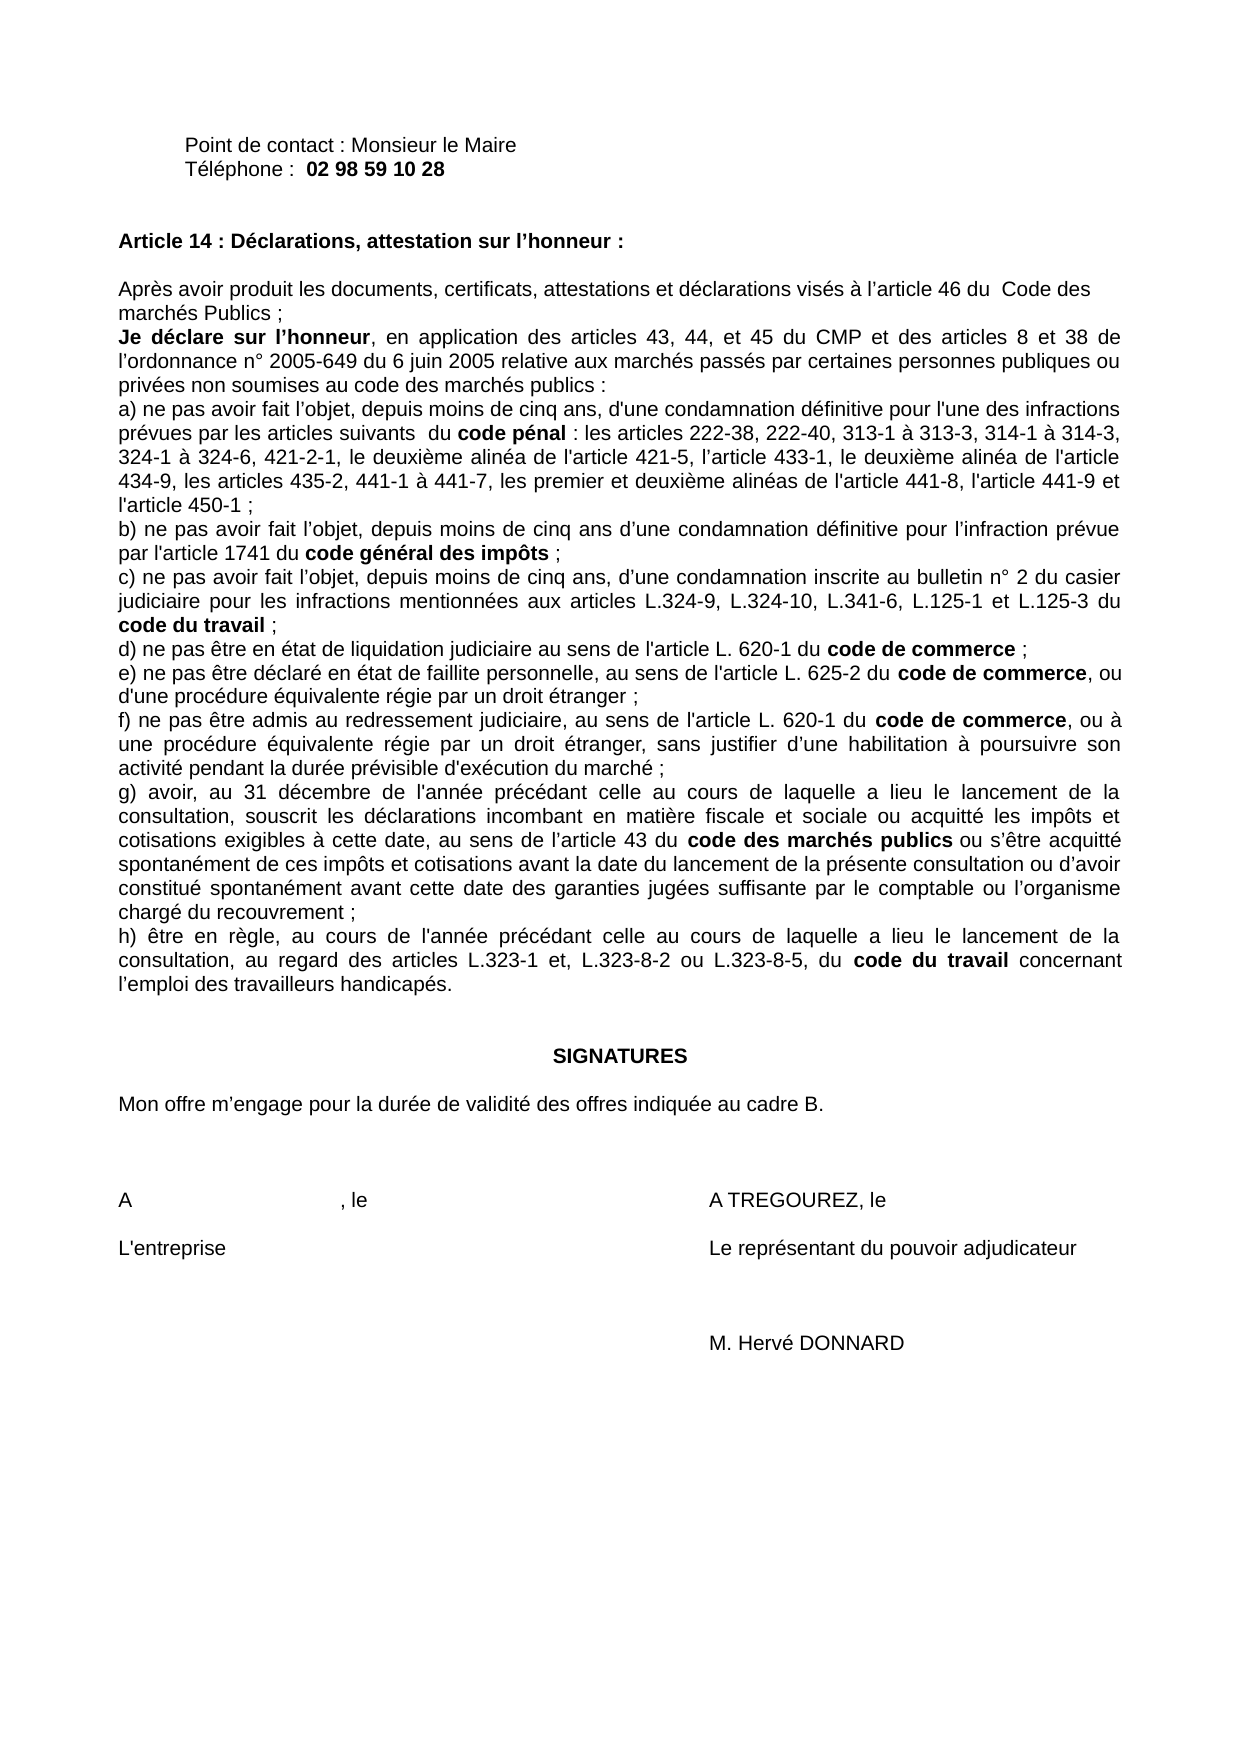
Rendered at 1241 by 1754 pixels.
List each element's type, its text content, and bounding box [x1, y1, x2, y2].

text c) ne pas avoir fait l’objet, depuis moins de cinq ans, d’une condamnation inscrite au bulletin n° 2 du casier judiciaire pour les infractions mentionnées aux articles L.324-9, L.324-10, L.341-6, L.125-1 et L.125-3 du code du travail ; [118, 564, 1122, 636]
text Je déclare sur l’honneur, en application des articles 43, 44, et 45 du CMP et des articles 8 et 38 de l’ordonnance n° 2005-649 du 6 juin 2005 relative aux marchés passés par certaines personnes publiques ou privées non soumises au code des marchés publics : [118, 325, 1122, 397]
text M. Hervé DONNARD [118, 1331, 1122, 1355]
subtitle SIGNATURES [118, 1044, 1122, 1068]
text f) ne pas être admis au redressement judiciaire, au sens de l'article L. 620-1 du code de commerce, ou à une procédure équivalente régie par un droit étranger, sans justifier d’une habilitation à poursuivre son activité pendant la durée prévisible d'exécution du marché ; [118, 708, 1122, 780]
table_cell Téléphone : 02 98 59 10 28 [177, 157, 1100, 181]
text d) ne pas être en état de liquidation judiciaire au sens de l'article L. 620-1 du code de commerce ; [118, 636, 1122, 660]
table_cell Point de contact : Monsieur le Maire [177, 133, 1100, 157]
text Mon offre m’engage pour la durée de validité des offres indiquée au cadre B. [118, 1092, 1122, 1116]
text A , le A TREGOUREZ, le [118, 1187, 1122, 1211]
text a) ne pas avoir fait l’objet, depuis moins de cinq ans, d'une condamnation définitive pour l'une des infractions prévues par les articles suivants du code pénal : les articles 222-38, 222-40, 313-1 à 313-3, 314-1 à 314-3, 324-1 à 324-6, 421-2-1, le deuxième alinéa de l'article 421-5, l’article 433-1, le deuxième alinéa de l'article 434-9, les articles 435-2, 441-1 à 441-7, les premier et deuxième alinéas de l'article 441-8, l'article 441-9 et l'article 450-1 ; [118, 397, 1122, 517]
table_cell [177, 181, 1100, 205]
text Après avoir produit les documents, certificats, attestations et déclarations visés à l’article 46 du Code des marchés Publics ; [118, 277, 1122, 325]
text h) être en règle, au cours de l'année précédant celle au cours de laquelle a lieu le lancement de la consultation, au regard des articles L.323-1 et, L.323-8-2 ou L.323-8-5, du code du travail concernant l’emploi des travailleurs handicapés. [118, 924, 1122, 996]
text Article 14 : Déclarations, attestation sur l’honneur : [118, 229, 1122, 253]
table_cell [177, 109, 1100, 133]
text g) avoir, au 31 décembre de l'année précédant celle au cours de laquelle a lieu le lancement de la consultation, souscrit les déclarations incombant en matière fiscale et sociale ou acquitté les impôts et cotisations exigibles à cette date, au sens de l’article 43 du code des marchés publics ou s’être acquitté spontanément de ces impôts et cotisations avant la date du lancement de la présente consultation ou d’avoir constitué spontanément avant cette date des garanties jugées suffisante par le comptable ou l’organisme chargé du recouvrement ; [118, 780, 1122, 924]
text e) ne pas être déclaré en état de faillite personnelle, au sens de l'article L. 625-2 du code de commerce, ou d'une procédure équivalente régie par un droit étranger ; [118, 660, 1122, 708]
text b) ne pas avoir fait l’objet, depuis moins de cinq ans d’une condamnation définitive pour l’infraction prévue par l'article 1741 du code général des impôts ; [118, 517, 1122, 564]
text L'entreprise Le représentant du pouvoir adjudicateur [118, 1235, 1122, 1259]
